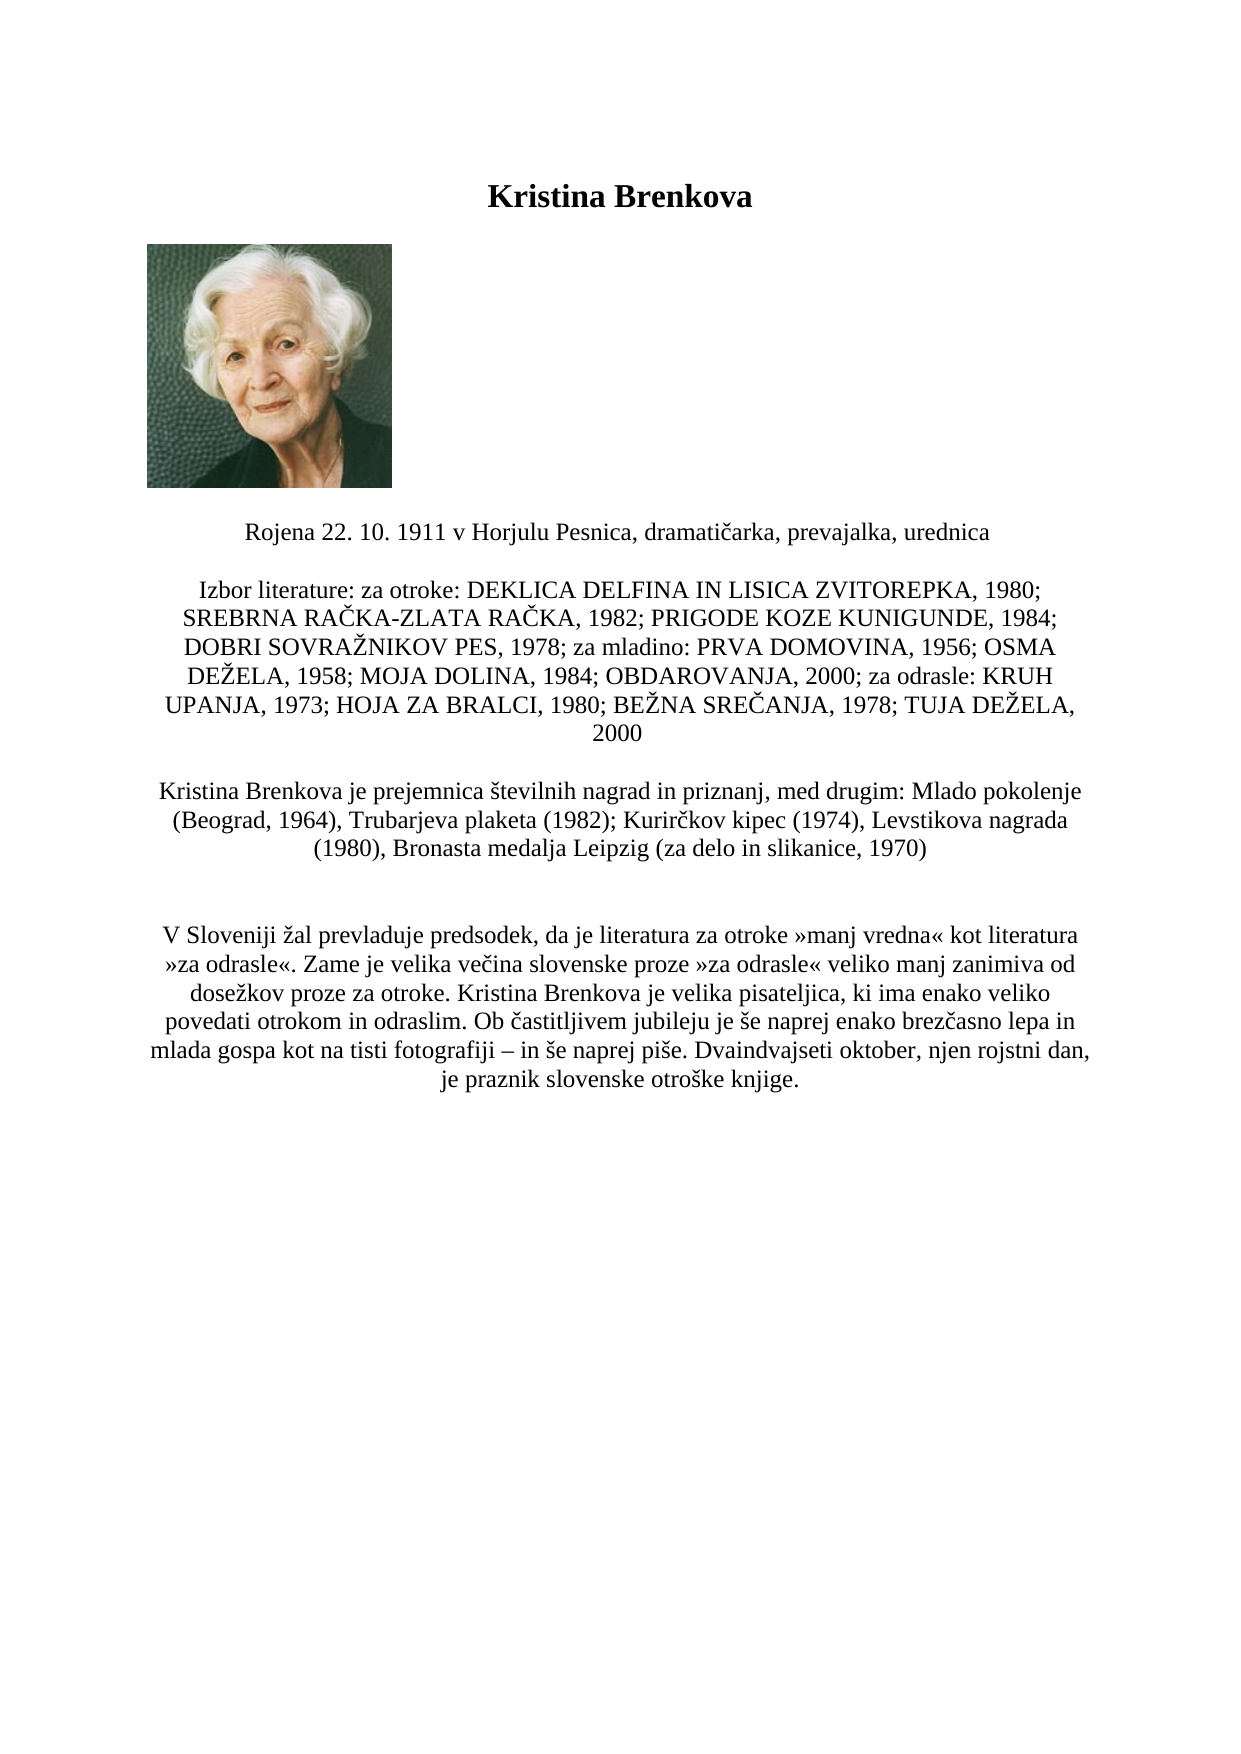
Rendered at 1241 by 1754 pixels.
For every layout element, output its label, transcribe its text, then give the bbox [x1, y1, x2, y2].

picture [147, 244, 392, 488]
text V Sloveniji žal prevladuje predsodek, da je literatura za otroke »manj vredna« kot literatura »za odrasle«. Zame je velika večina slovenske proze »za odrasle« veliko manj zanimiva od dosežkov proze za otroke. Kristina Brenkova je velika pisateljica, ki ima enako veliko povedati otrokom in odraslim. Ob častitljivem jubileju je še naprej enako brezčasno lepa in mlada gospa kot na tisti fotografiji – in še naprej piše. Dvaindvajseti oktober, njen rojstni dan, je praznik slovenske otroške knjige. [148, 920, 1093, 1093]
text Kristina Brenkova [148, 177, 1093, 215]
text Rojena 22. 10. 1911 v Horjulu Pesnica, dramatičarka, prevajalka, urednica Izbor literature: za otroke: DEKLICA DELFINA IN LISICA ZVITOREPKA, 1980; SREBRNA RAČKA-ZLATA RAČKA, 1982; PRIGODE KOZE KUNIGUNDE, 1984; DOBRI SOVRAŽNIKOV PES, 1978; za mladino: PRVA DOMOVINA, 1956; OSMA DEŽELA, 1958; MOJA DOLINA, 1984; OBDAROVANJA, 2000; za odrasle: KRUH UPANJA, 1973; HOJA ZA BRALCI, 1980; BEŽNA SREČANJA, 1978; TUJA DEŽELA, 2000 Kristina Brenkova je prejemnica številnih nagrad in priznanj, med drugim: Mlado pokolenje (Beograd, 1964), Trubarjeva plaketa (1982); Kurirčkov kipec (1974), Levstikova nagrada (1980), Bronasta medalja Leipzig (za delo in slikanice, 1970) [148, 517, 1093, 862]
